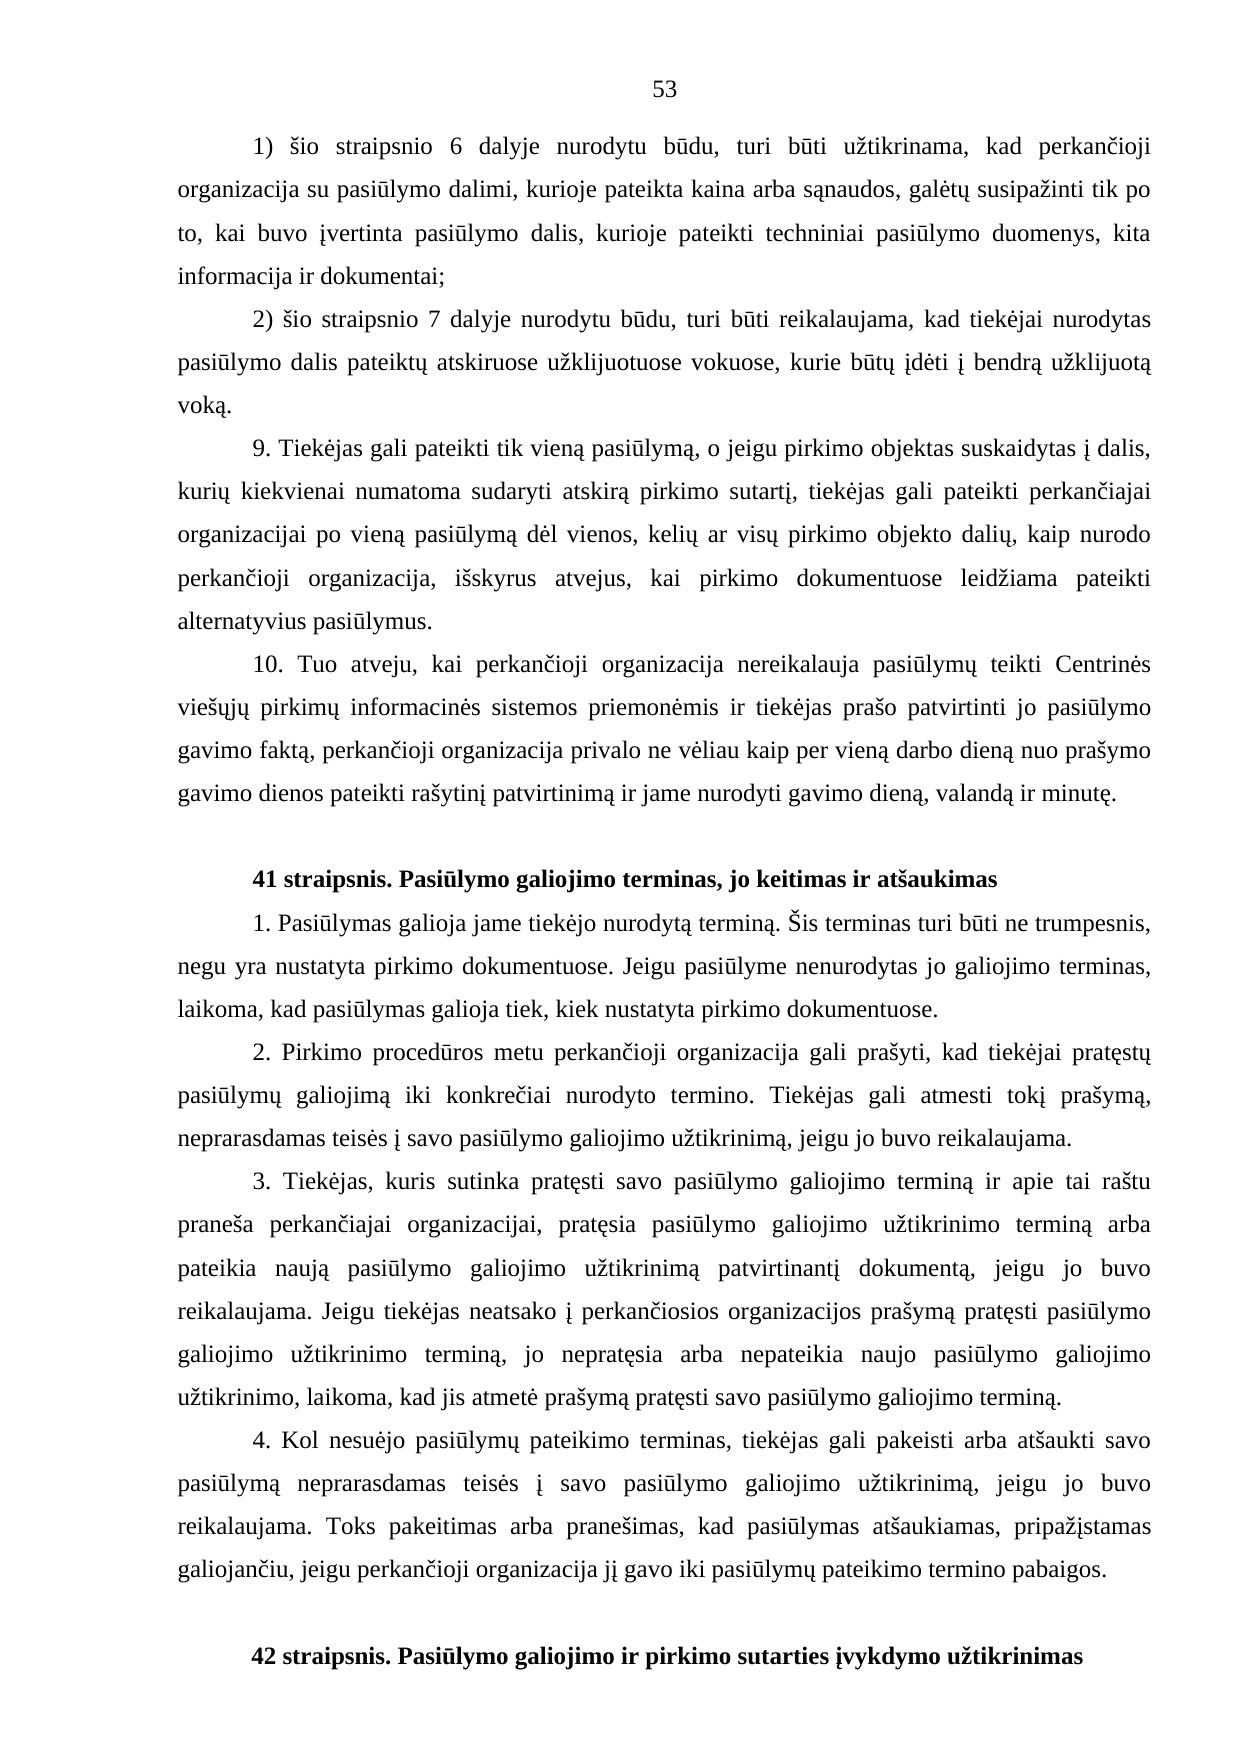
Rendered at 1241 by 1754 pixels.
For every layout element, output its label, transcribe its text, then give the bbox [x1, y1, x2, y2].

text 3. Tiekėjas, kuris sutinka pratęsti savo pasiūlymo galiojimo terminą ir apie tai raštu praneša perkančiajai organizacijai, pratęsia pasiūlymo galiojimo užtikrinimo terminą arba pateikia naują pasiūlymo galiojimo užtikrinimą patvirtinantį dokumentą, jeigu jo buvo reikalaujama. Jeigu tiekėjas neatsako į perkančiosios organizacijos prašymą pratęsti pasiūlymo galiojimo užtikrinimo terminą, jo nepratęsia arba nepateikia naujo pasiūlymo galiojimo užtikrinimo, laikoma, kad jis atmetė prašymą pratęsti savo pasiūlymo galiojimo terminą. [177, 1166, 1152, 1411]
text 2) šio straipsnio 7 dalyje nurodytu būdu, turi būti reikalaujama, kad tiekėjai nurodytas pasiūlymo dalis pateiktų atskiruose užklijuotuose vokuose, kurie būtų įdėti į bendrą užklijuotą voką. [177, 304, 1152, 419]
text 1. Pasiūlymas galioja jame tiekėjo nurodytą terminą. Šis terminas turi būti ne trumpesnis, negu yra nustatyta pirkimo dokumentuose. Jeigu pasiūlyme nenurodytas jo galiojimo terminas, laikoma, kad pasiūlymas galioja tiek, kiek nustatyta pirkimo dokumentuose. [177, 908, 1152, 1023]
text 2. Pirkimo procedūros metu perkančioji organizacija gali prašyti, kad tiekėjai pratęstų pasiūlymų galiojimą iki konkrečiai nurodyto termino. Tiekėjas gali atmesti tokį prašymą, neprarasdamas teisės į savo pasiūlymo galiojimo užtikrinimą, jeigu jo buvo reikalaujama. [177, 1037, 1152, 1152]
text 42 straipsnis. Pasiūlymo galiojimo ir pirkimo sutarties įvykdymo užtikrinimas [251, 1641, 1152, 1669]
text 4. Kol nesuėjo pasiūlymų pateikimo terminas, tiekėjas gali pakeisti arba atšaukti savo pasiūlymą neprarasdamas teisės į savo pasiūlymo galiojimo užtikrinimą, jeigu jo buvo reikalaujama. Toks pakeitimas arba pranešimas, kad pasiūlymas atšaukiamas, pripažįstamas galiojančiu, jeigu perkančioji organizacija jį gavo iki pasiūlymų pateikimo termino pabaigos. [177, 1425, 1152, 1583]
text 41 straipsnis. Pasiūlymo galiojimo terminas, jo keitimas ir atšaukimas [177, 864, 1152, 893]
text 9. Tiekėjas gali pateikti tik vieną pasiūlymą, o jeigu pirkimo objektas suskaidytas į dalis, kurių kiekvienai numatoma sudaryti atskirą pirkimo sutartį, tiekėjas gali pateikti perkančiajai organizacijai po vieną pasiūlymą dėl vienos, kelių ar visų pirkimo objekto dalių, kaip nurodo perkančioji organizacija, išskyrus atvejus, kai pirkimo dokumentuose leidžiama pateikti alternatyvius pasiūlymus. [177, 433, 1152, 634]
text 10. Tuo atveju, kai perkančioji organizacija nereikalauja pasiūlymų teikti Centrinės viešųjų pirkimų informacinės sistemos priemonėmis ir tiekėjas prašo patvirtinti jo pasiūlymo gavimo faktą, perkančioji organizacija privalo ne vėliau kaip per vieną darbo dieną nuo prašymo gavimo dienos pateikti rašytinį patvirtinimą ir jame nurodyti gavimo dieną, valandą ir minutę. [177, 649, 1152, 807]
text 1) šio straipsnio 6 dalyje nurodytu būdu, turi būti užtikrinama, kad perkančioji organizacija su pasiūlymo dalimi, kurioje pateikta kaina arba sąnaudos, galėtų susipažinti tik po to, kai buvo įvertinta pasiūlymo dalis, kurioje pateikti techniniai pasiūlymo duomenys, kita informacija ir dokumentai; [177, 131, 1152, 289]
